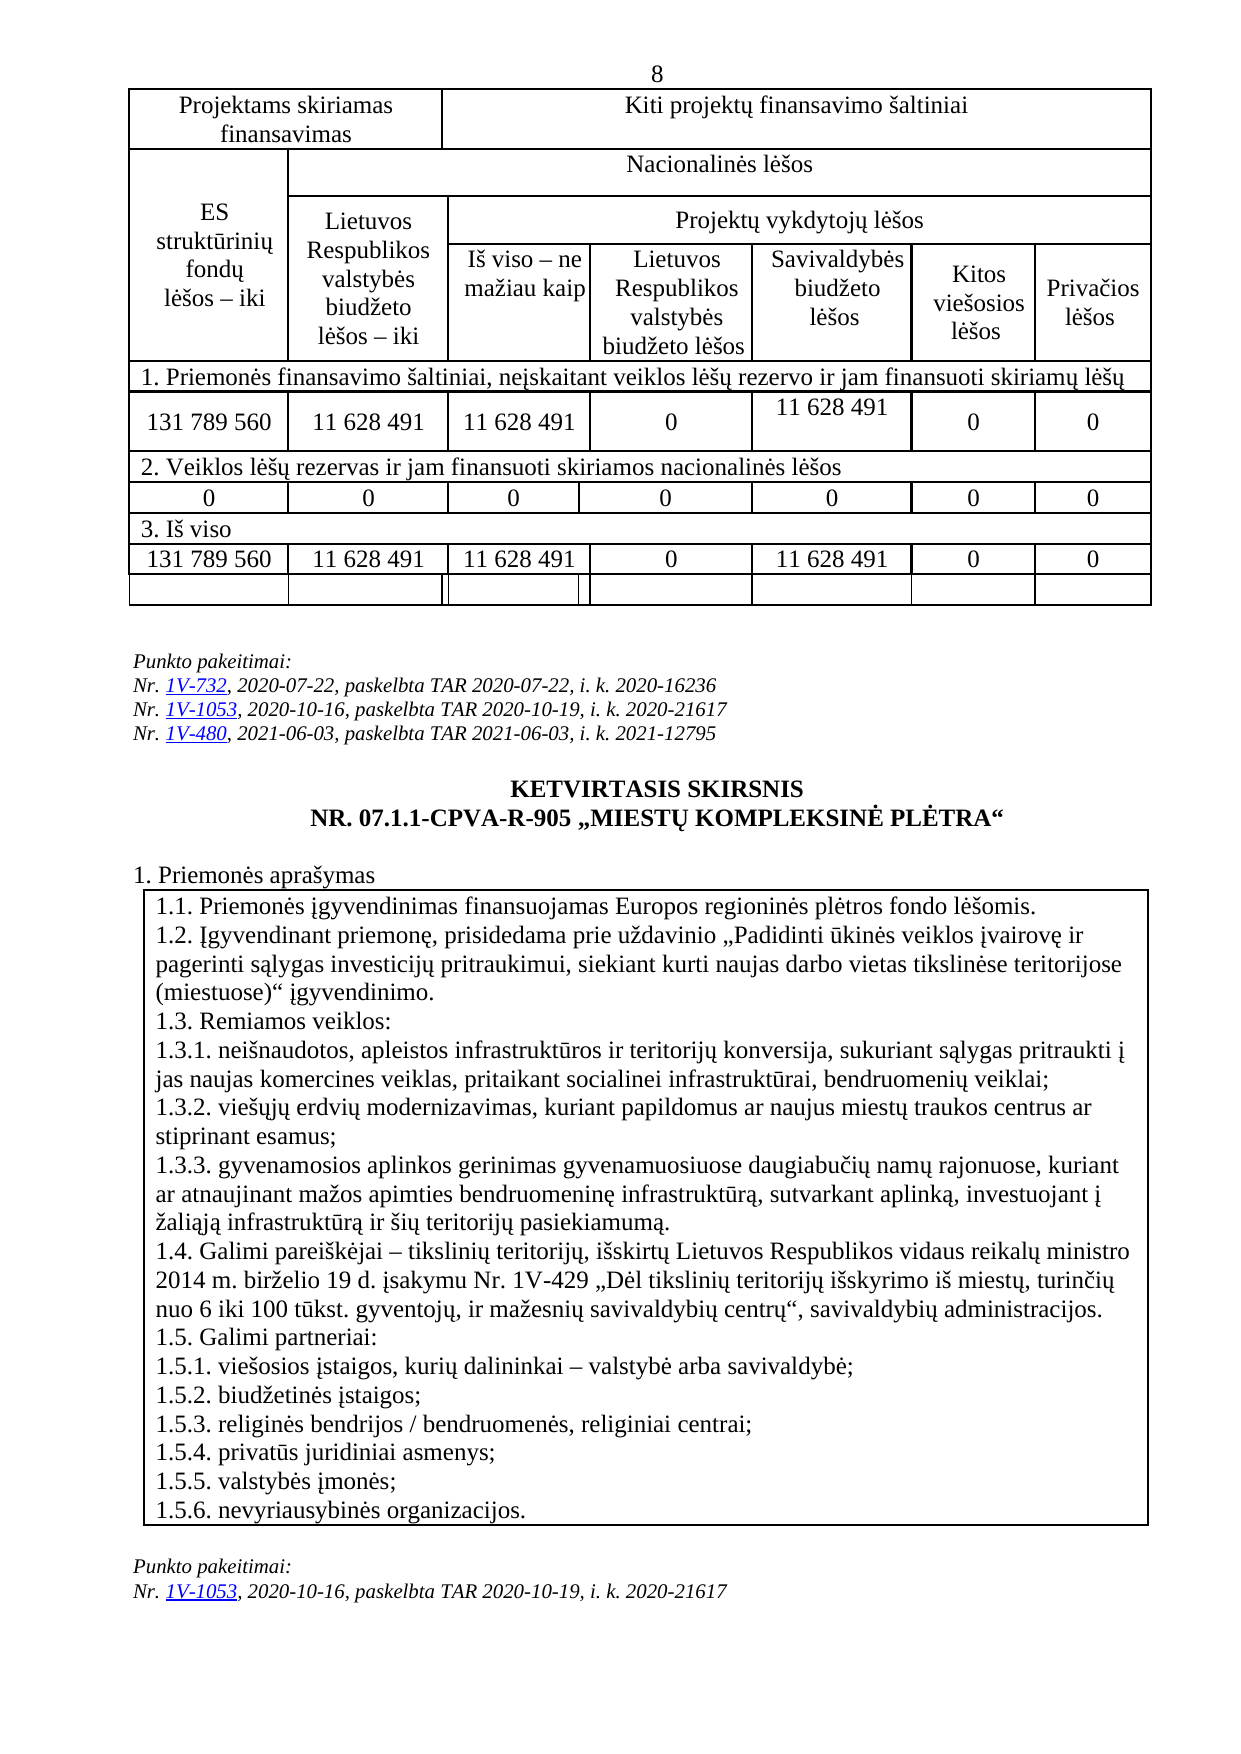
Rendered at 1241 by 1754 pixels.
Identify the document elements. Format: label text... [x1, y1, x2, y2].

table_cell 11 628 491 [289, 545, 447, 573]
table_cell 11 628 491 [753, 393, 910, 450]
table_cell 0 [913, 393, 1034, 450]
text Punkto pakeitimai: [133, 649, 1181, 673]
table_cell [443, 575, 448, 604]
table_cell [579, 575, 589, 604]
table_header Projektams skiriamas finansavimas [130, 90, 441, 147]
table_cell ES struktūrinių fondų lėšos – iki [130, 150, 287, 359]
table_cell [591, 575, 751, 604]
table_header Kiti projektų finansavimo šaltiniai [443, 90, 1150, 147]
table_cell 0 [913, 483, 1034, 512]
table_cell Iš viso – ne mažiau kaip [449, 245, 589, 359]
text KETVIRTASIS skirsnis [133, 774, 1181, 803]
table_cell 0 [913, 545, 1034, 573]
table_cell [289, 575, 441, 604]
table_cell [912, 575, 1034, 604]
table_cell 0 [449, 483, 578, 512]
table_cell 11 628 491 [753, 545, 910, 573]
table_cell Savivaldybės biudžeto lėšos [753, 245, 910, 359]
table_cell 0 [1036, 393, 1150, 450]
table_cell 0 [1036, 545, 1150, 573]
table_cell 3. Iš viso [130, 514, 1150, 542]
table_cell 1. Priemonės finansavimo šaltiniai, neįskaitant veiklos lėšų rezervo ir jam finansuoti skiriamų lėšų [130, 362, 1150, 390]
table_cell 1.4. Galimi pareiškėjai – tikslinių teritorijų, išskirtų Lietuvos Respublikos vidaus reikalų ministro 2014 m. birželio 19 d. įsakymu Nr. 1V-429 „Dėl tikslinių teritorijų išskyrimo iš miestų, turinčių nuo 6 iki 100 tūkst. gyventojų, ir mažesnių savivaldybių centrų“, savivaldybių administracijos. 1.5. Galimi partneriai: 1.5.1. viešosios įstaigos, kurių dalininkai – valstybė arba savivaldybė; 1.5.2. biudžetinės įstaigos; 1.5.3. religinės bendrijos / bendruomenės, religiniai centrai; 1.5.4. privatūs juridiniai asmenys; 1.5.5. valstybės įmonės; 1.5.6. nevyriausybinės organizacijos. [145, 1236, 1147, 1524]
table_cell 2. Veiklos lėšų rezervas ir jam finansuoti skiriamos nacionalinės lėšos [130, 452, 1150, 481]
text Nr. 1V-480, 2021-06-03, paskelbta TAR 2021-06-03, i. k. 2021-12795 [133, 721, 1181, 745]
table_cell [449, 575, 578, 604]
table_cell 0 [130, 483, 287, 512]
table_cell 0 [580, 483, 751, 512]
table_cell 1.2. Įgyvendinant priemonę, prisidedama prie uždavinio „Padidinti ūkinės veiklos įvairovę ir pagerinti sąlygas investicijų pritraukimui, siekiant kurti naujas darbo vietas tikslinėse teritorijose (miestuose)“ įgyvendinimo. [145, 920, 1147, 1006]
text Punkto pakeitimai: [133, 1554, 1181, 1578]
table_cell 11 628 491 [449, 545, 589, 573]
table_cell Lietuvos Respublikos valstybės biudžeto lėšos [591, 245, 751, 359]
text Nr. 1V-1053, 2020-10-16, paskelbta TAR 2020-10-19, i. k. 2020-21617 [133, 1578, 1181, 1603]
table_cell 1.3. Remiamos veiklos: 1.3.1. neišnaudotos, apleistos infrastruktūros ir teritorijų konversija, sukuriant sąlygas pritraukti į jas naujas komercines veiklas, pritaikant socialinei infrastruktūrai, bendruomenių veiklai; 1.3.2. viešųjų erdvių modernizavimas, kuriant papildomus ar naujus miestų traukos centrus ar stiprinant esamus; 1.3.3. gyvenamosios aplinkos gerinimas gyvenamuosiuose daugiabučių namų rajonuose, kuriant ar atnaujinant mažos apimties bendruomeninę infrastruktūrą, sutvarkant aplinką, investuojant į žaliąją infrastruktūrą ir šių teritorijų pasiekiamumą. [145, 1006, 1147, 1236]
table_cell 11 628 491 [449, 393, 589, 450]
text 1. Priemonės aprašymas [133, 860, 1181, 889]
text Nr. 1V-732, 2020-07-22, paskelbta TAR 2020-07-22, i. k. 2020-16236 [133, 673, 1181, 697]
table_cell Privačios lėšos [1036, 245, 1150, 359]
table_cell 0 [591, 393, 751, 450]
text Nr. 1V-1053, 2020-10-16, paskelbta TAR 2020-10-19, i. k. 2020-21617 [133, 697, 1181, 721]
text NR. 07.1.1-CPVA-R-905 „MIESTŲ KOMPLeKSINĖ PLĖTRA“ [133, 803, 1181, 832]
table_cell Nacionalinės lėšos [289, 150, 1150, 195]
table_header 1.1. Priemonės įgyvendinimas finansuojamas Europos regioninės plėtros fondo lėšomis. [145, 891, 1147, 920]
table_cell 131 789 560 [130, 393, 287, 450]
table_cell Projektų vykdytojų lėšos [449, 197, 1150, 242]
table_cell Kitos viešosios lėšos [913, 245, 1034, 359]
table_cell [130, 575, 288, 604]
table_cell [753, 575, 911, 604]
table_cell 0 [289, 483, 447, 512]
table_cell 11 628 491 [289, 393, 447, 450]
table_cell 0 [753, 483, 910, 512]
table_cell [1036, 575, 1150, 604]
table_cell 0 [591, 545, 751, 573]
table_cell 0 [1036, 483, 1150, 512]
table_cell 131 789 560 [130, 545, 287, 573]
table_cell Lietuvos Respublikos valstybės biudžeto lėšos – iki [289, 197, 447, 359]
